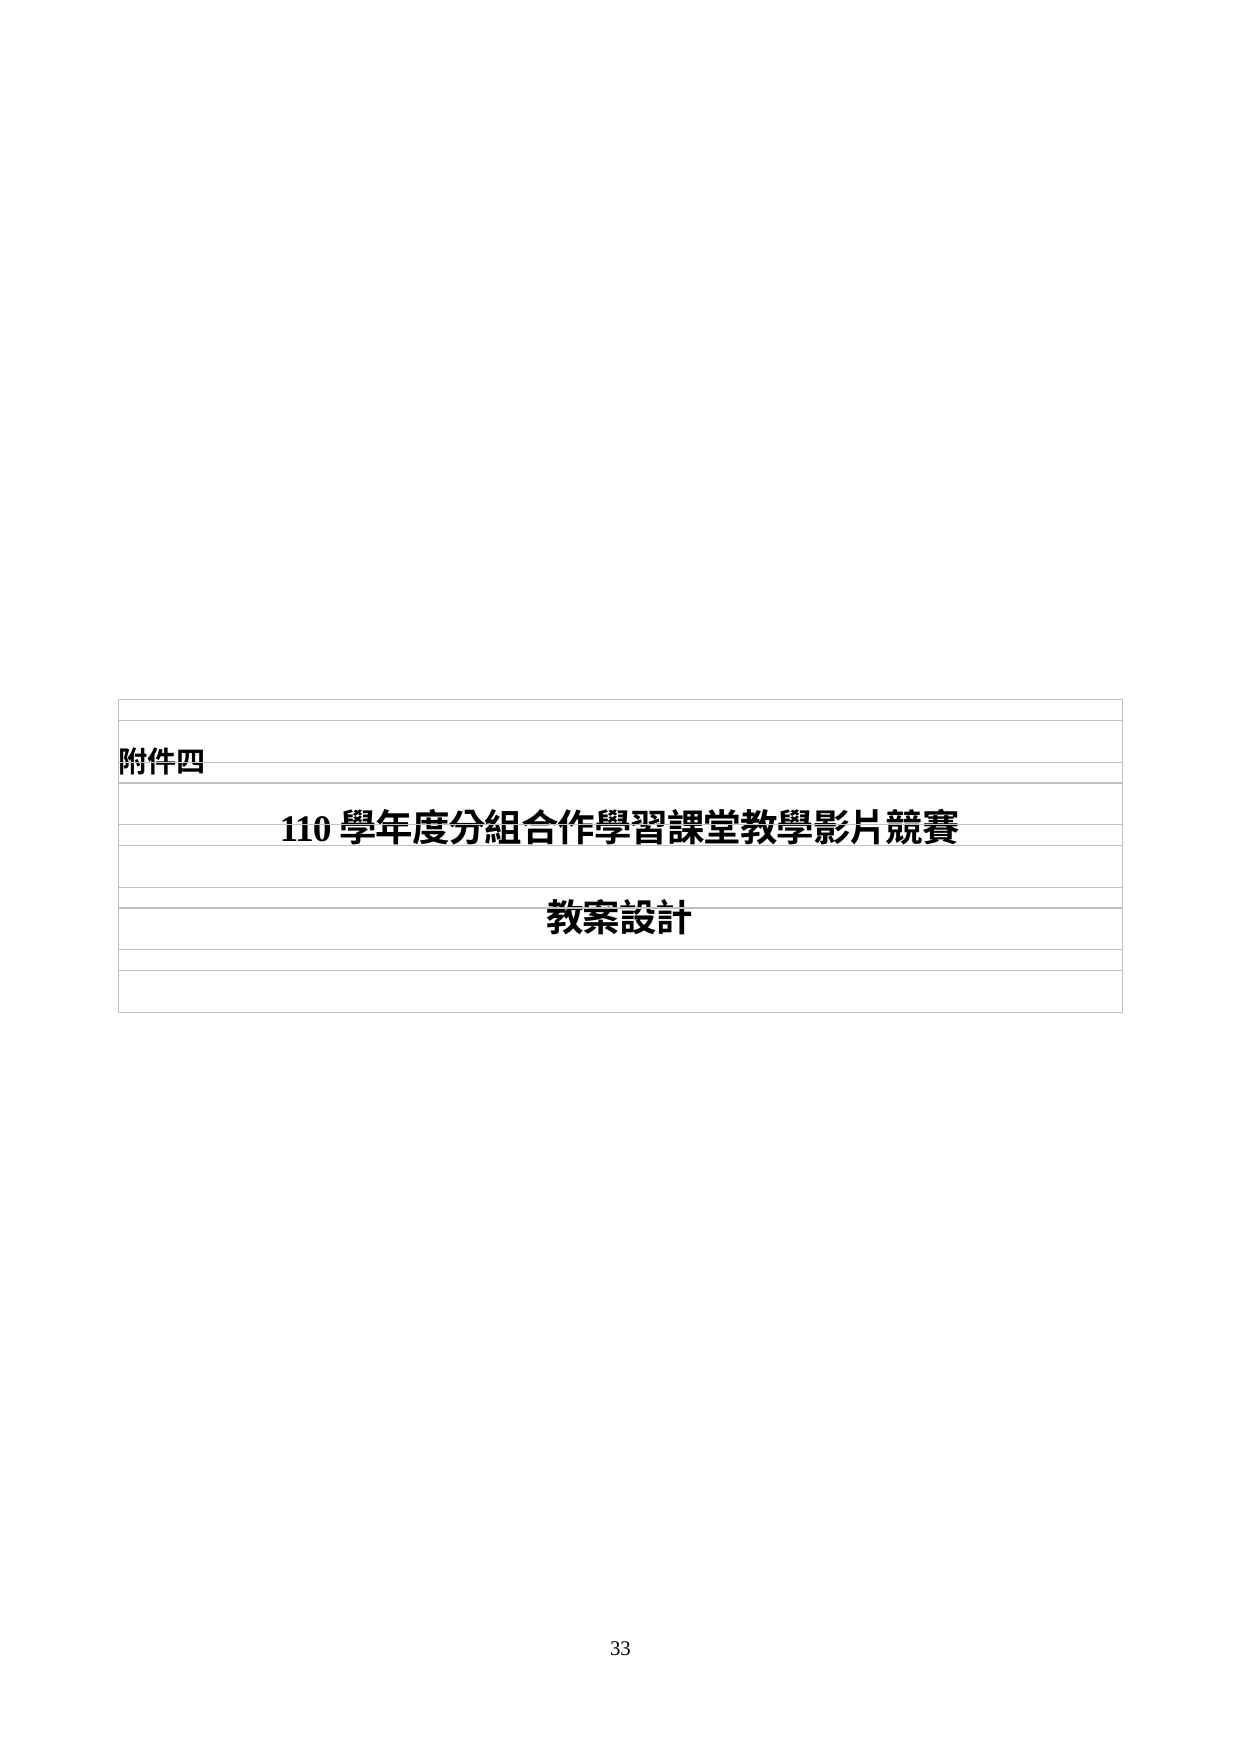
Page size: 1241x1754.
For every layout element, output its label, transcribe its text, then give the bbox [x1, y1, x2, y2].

text 110學年度分組合作學習課堂教學影片競賽 [454, 825, 1122, 845]
text 教案設計 [119, 909, 1122, 942]
text 附件四 [119, 721, 1122, 762]
text [119, 888, 1122, 907]
text 110學年度分組合作學習課堂教學影片競賽 [119, 825, 462, 845]
text 附件四 [182, 763, 199, 768]
text 110學年度分組合作學習課堂教學影片競賽 [119, 798, 1122, 824]
text 110學年度分組合作學習課堂教學影片競賽 [119, 846, 1122, 852]
text 附件四 [119, 763, 1122, 780]
